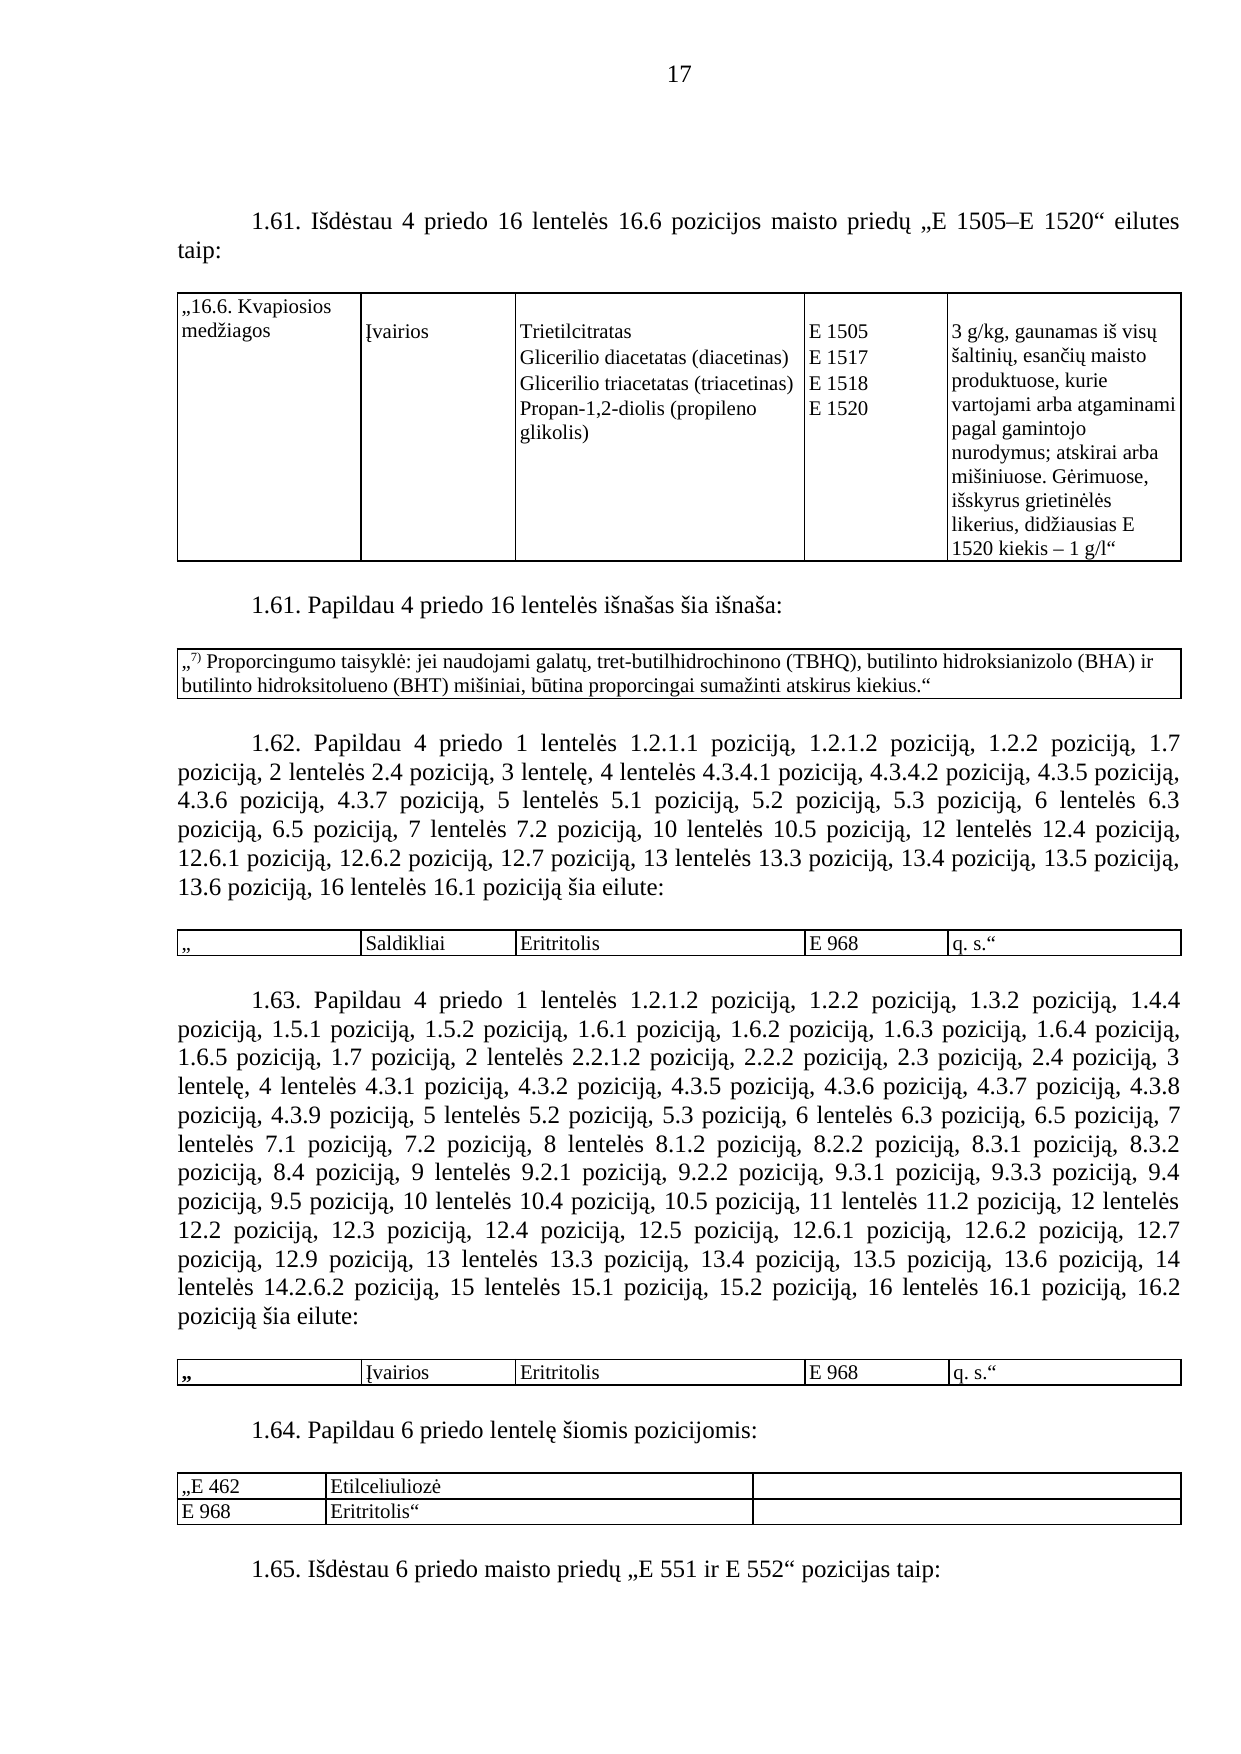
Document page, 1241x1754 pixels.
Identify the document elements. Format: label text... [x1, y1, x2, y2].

table_header „ [357, 1360, 361, 1384]
text 1.61. Išdėstau 4 priedo 16 lentelės 16.6 pozicijos maisto priedų „E 1505–E 1520“ eilutes taip: [177, 206, 1181, 263]
table_cell E 1505 [805, 318, 947, 343]
table_cell Įvairios [362, 318, 515, 560]
table_cell E 1518 [805, 369, 947, 395]
table_cell Trietilcitratas [516, 318, 804, 343]
table_header [800, 294, 804, 318]
table_cell E 1517 [805, 344, 947, 369]
table_cell Propan-1,2-diolis (propileno glikolis) [516, 395, 804, 560]
text 1.65. Išdėstau 6 priedo maisto priedų „E 551 ir E 552“ pozicijas taip: [177, 1554, 1181, 1582]
table_cell 3 g/kg, gaunamas iš visų šaltinių, esančių maisto produktuose, kurie vartojami arba atgaminami pagal gamintojo nurodymus; atskirai arba mišiniuose. Gėrimuose, išskyrus grietinėlės likerius, didžiausias E 1520 kiekis – 1 g/l“ [948, 318, 1180, 560]
table_header „16.6. Kvapiosios medžiagos [178, 294, 360, 560]
text 1.62. Papildau 4 priedo 1 lentelės 1.2.1.1 poziciją, 1.2.1.2 poziciją, 1.2.2 poziciją, 1.7 poziciją, 2 lentelės 2.4 poziciją, 3 lentelę, 4 lentelės 4.3.4.1 poziciją, 4.3.4.2 poziciją, 4.3.5 poziciją, 4.3.6 poziciją, 4.3.7 poziciją, 5 lentelės 5.1 poziciją, 5.2 poziciją, 5.3 poziciją, 6 lentelės 6.3 poziciją, 6.5 poziciją, 7 lentelės 7.2 poziciją, 10 lentelės 10.5 poziciją, 12 lentelės 12.4 poziciją, 12.6.1 poziciją, 12.6.2 poziciją, 12.7 poziciją, 13 lentelės 13.3 poziciją, 13.4 poziciją, 13.5 poziciją, 13.6 poziciją, 16 lentelės 16.1 poziciją šia eilute: [177, 728, 1181, 900]
text 1.63. Papildau 4 priedo 1 lentelės 1.2.1.2 poziciją, 1.2.2 poziciją, 1.3.2 poziciją, 1.4.4 poziciją, 1.5.1 poziciją, 1.5.2 poziciją, 1.6.1 poziciją, 1.6.2 poziciją, 1.6.3 poziciją, 1.6.4 poziciją, 1.6.5 poziciją, 1.7 poziciją, 2 lentelės 2.2.1.2 poziciją, 2.2.2 poziciją, 2.3 poziciją, 2.4 poziciją, 3 lentelę, 4 lentelės 4.3.1 poziciją, 4.3.2 poziciją, 4.3.5 poziciją, 4.3.6 poziciją, 4.3.7 poziciją, 4.3.8 poziciją, 4.3.9 poziciją, 5 lentelės 5.2 poziciją, 5.3 poziciją, 6 lentelės 6.3 poziciją, 6.5 poziciją, 7 lentelės 7.1 poziciją, 7.2 poziciją, 8 lentelės 8.1.2 poziciją, 8.2.2 poziciją, 8.3.1 poziciją, 8.3.2 poziciją, 8.4 poziciją, 9 lentelės 9.2.1 poziciją, 9.2.2 poziciją, 9.3.1 poziciją, 9.3.3 poziciją, 9.4 poziciją, 9.5 poziciją, 10 lentelės 10.4 poziciją, 10.5 poziciją, 11 lentelės 11.2 poziciją, 12 lentelės 12.2 poziciją, 12.3 poziciją, 12.4 poziciją, 12.5 poziciją, 12.6.1 poziciją, 12.6.2 poziciją, 12.7 poziciją, 12.9 poziciją, 13 lentelės 13.3 poziciją, 13.4 poziciją, 13.5 poziciją, 13.6 poziciją, 14 lentelės 14.2.6.2 poziciją, 15 lentelės 15.1 poziciją, 15.2 poziciją, 16 lentelės 16.1 poziciją, 16.2 poziciją šia eilute: [177, 985, 1181, 1330]
table_cell Glicerilio diacetatas (diacetinas) [516, 344, 804, 369]
table_header [511, 294, 515, 318]
text 1.61. Papildau 4 priedo 16 lentelės išnašas šia išnaša: [177, 590, 1181, 619]
table_cell Glicerilio triacetatas (triacetinas) [516, 369, 804, 395]
table_cell E 1520 [805, 395, 947, 560]
table_header [943, 294, 947, 318]
text 1.64. Papildau 6 priedo lentelę šiomis pozicijomis: [177, 1415, 1181, 1443]
